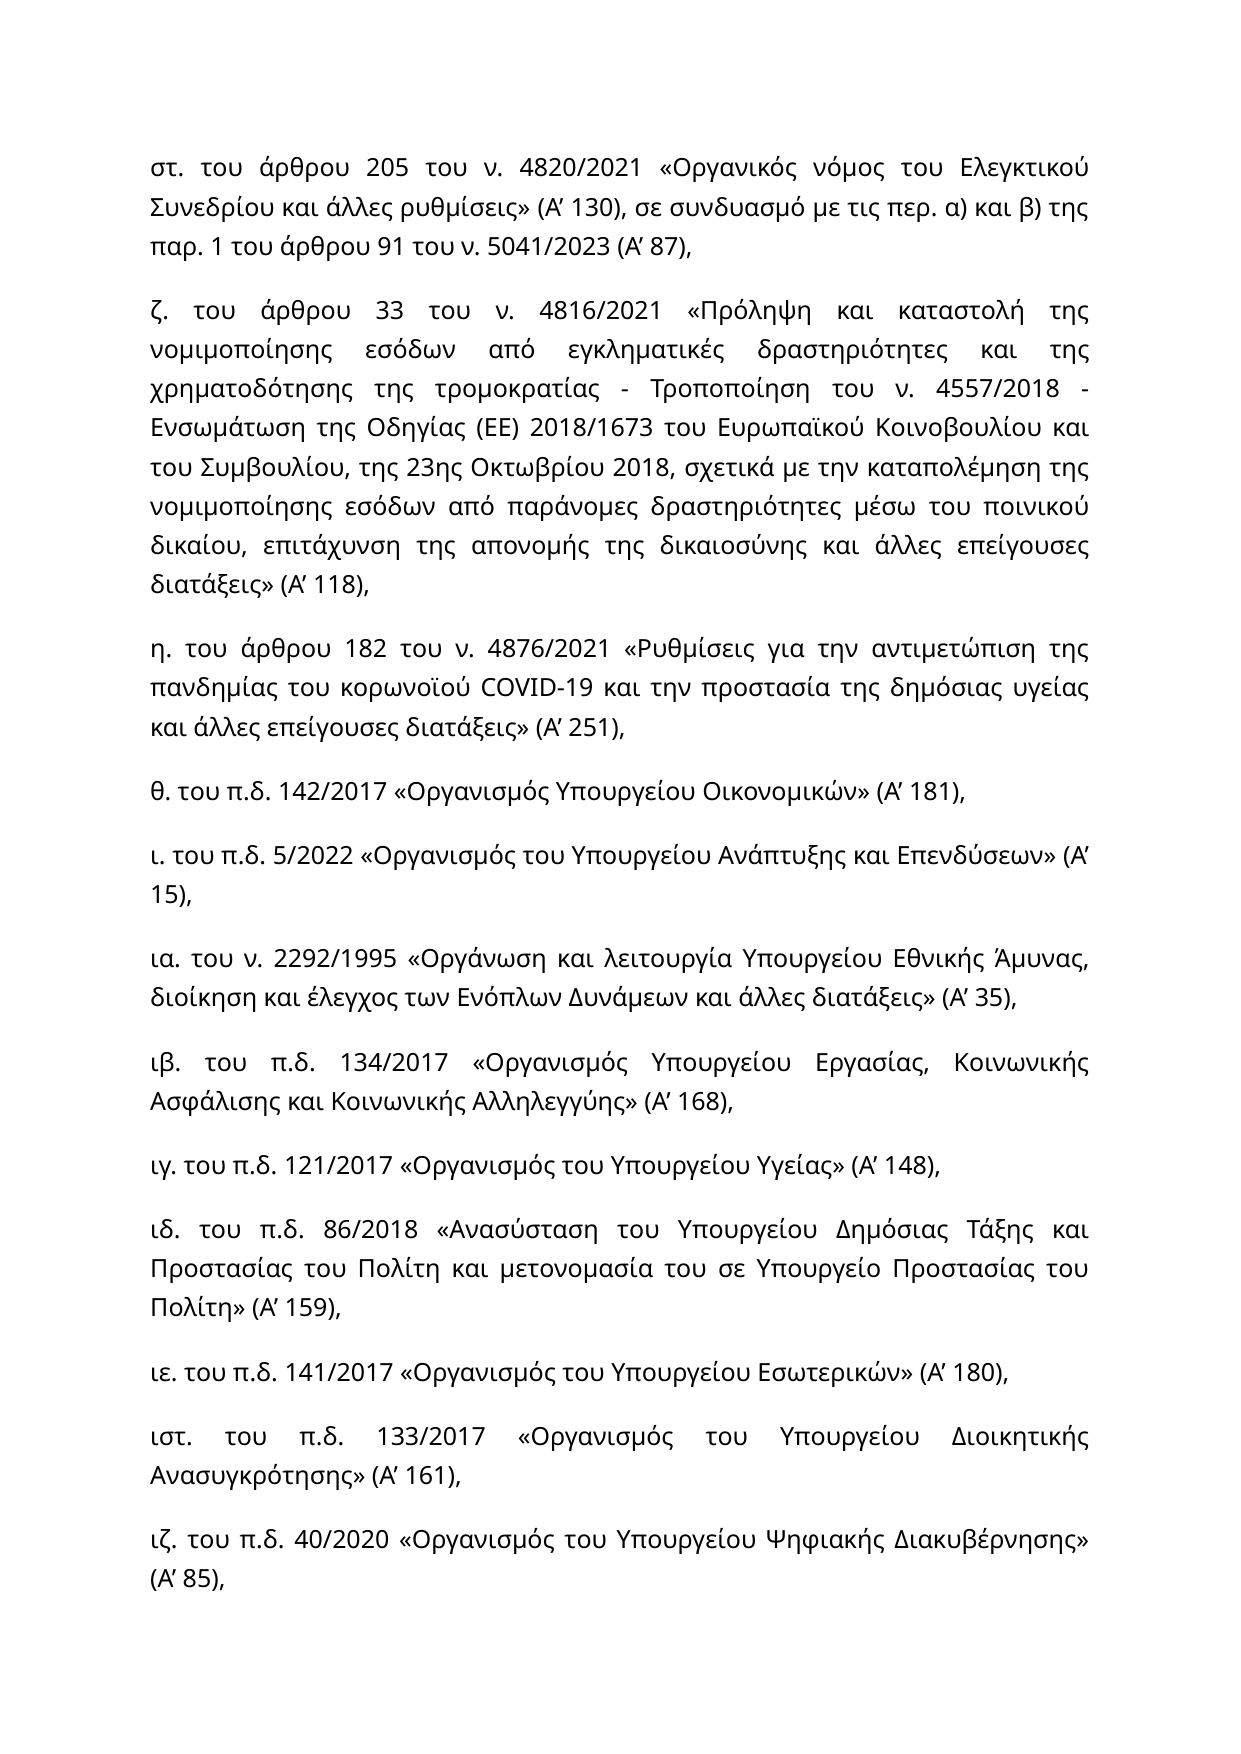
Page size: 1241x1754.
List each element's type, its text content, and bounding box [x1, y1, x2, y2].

text ιγ. του π.δ. 121/2017 «Οργανισμός του Υπουργείου Υγείας» (Α’ 148), [150, 1147, 1090, 1182]
text θ. του π.δ. 142/2017 «Οργανισμός Υπουργείου Οικονομικών» (Α’ 181), [150, 773, 1090, 807]
text ιβ. του π.δ. 134/2017 «Οργανισμός Υπουργείου Εργασίας, Κοινωνικής Ασφάλισης και Κοινωνικής Αλληλεγγύης» (Α’ 168), [150, 1044, 1090, 1117]
text η. του άρθρου 182 του ν. 4876/2021 «Ρυθμίσεις για την αντιμετώπιση της πανδημίας του κορωνοϊού COVID-19 και την προστασία της δημόσιας υγείας και άλλες επείγουσες διατάξεις» (Α’ 251), [150, 631, 1090, 743]
text ιδ. του π.δ. 86/2018 «Ανασύσταση του Υπουργείου Δημόσιας Τάξης και Προστασίας του Πολίτη και μετονομασία του σε Υπουργείο Προστασίας του Πολίτη» (Α’ 159), [150, 1212, 1090, 1324]
text ιζ. του π.δ. 40/2020 «Οργανισμός του Υπουργείου Ψηφιακής Διακυβέρνησης» (Α’ 85), [150, 1522, 1090, 1595]
text στ. του άρθρου 205 του ν. 4820/2021 «Οργανικός νόμος του Ελεγκτικού Συνεδρίου και άλλες ρυθμίσεις» (Α’ 130), σε συνδυασμό με τις περ. α) και β) της παρ. 1 του άρθρου 91 του ν. 5041/2023 (Α’ 87), [150, 150, 1090, 262]
text ζ. του άρθρου 33 του ν. 4816/2021 «Πρόληψη και καταστολή της νομιμοποίησης εσόδων από εγκληματικές δραστηριότητες και της χρηματοδότησης της τρομοκρατίας - Τροποποίηση του ν. 4557/2018 - Ενσωμάτωση της Οδηγίας (ΕΕ) 2018/1673 του Ευρωπαϊκού Κοινοβουλίου και του Συμβουλίου, της 23ης Οκτωβρίου 2018, σχετικά με την καταπολέμηση της νομιμοποίησης εσόδων από παράνομες δραστηριότητες μέσω του ποινικού δικαίου, επιτάχυνση της απονομής της δικαιοσύνης και άλλες επείγουσες διατάξεις» (Α’ 118), [150, 292, 1090, 601]
text ιστ. του π.δ. 133/2017 «Οργανισμός του Υπουργείου Διοικητικής Ανασυγκρότησης» (Α’ 161), [150, 1418, 1090, 1492]
text ιε. του π.δ. 141/2017 «Οργανισμός του Υπουργείου Εσωτερικών» (Α’ 180), [150, 1354, 1090, 1388]
text ι. του π.δ. 5/2022 «Οργανισμός του Υπουργείου Ανάπτυξης και Επενδύσεων» (Α’ 15), [150, 837, 1090, 911]
text ια. του ν. 2292/1995 «Οργάνωση και λειτουργία Υπουργείου Εθνικής Άμυνας, διοίκηση και έλεγχος των Ενόπλων Δυνάμεων και άλλες διατάξεις» (Α’ 35), [150, 941, 1090, 1014]
